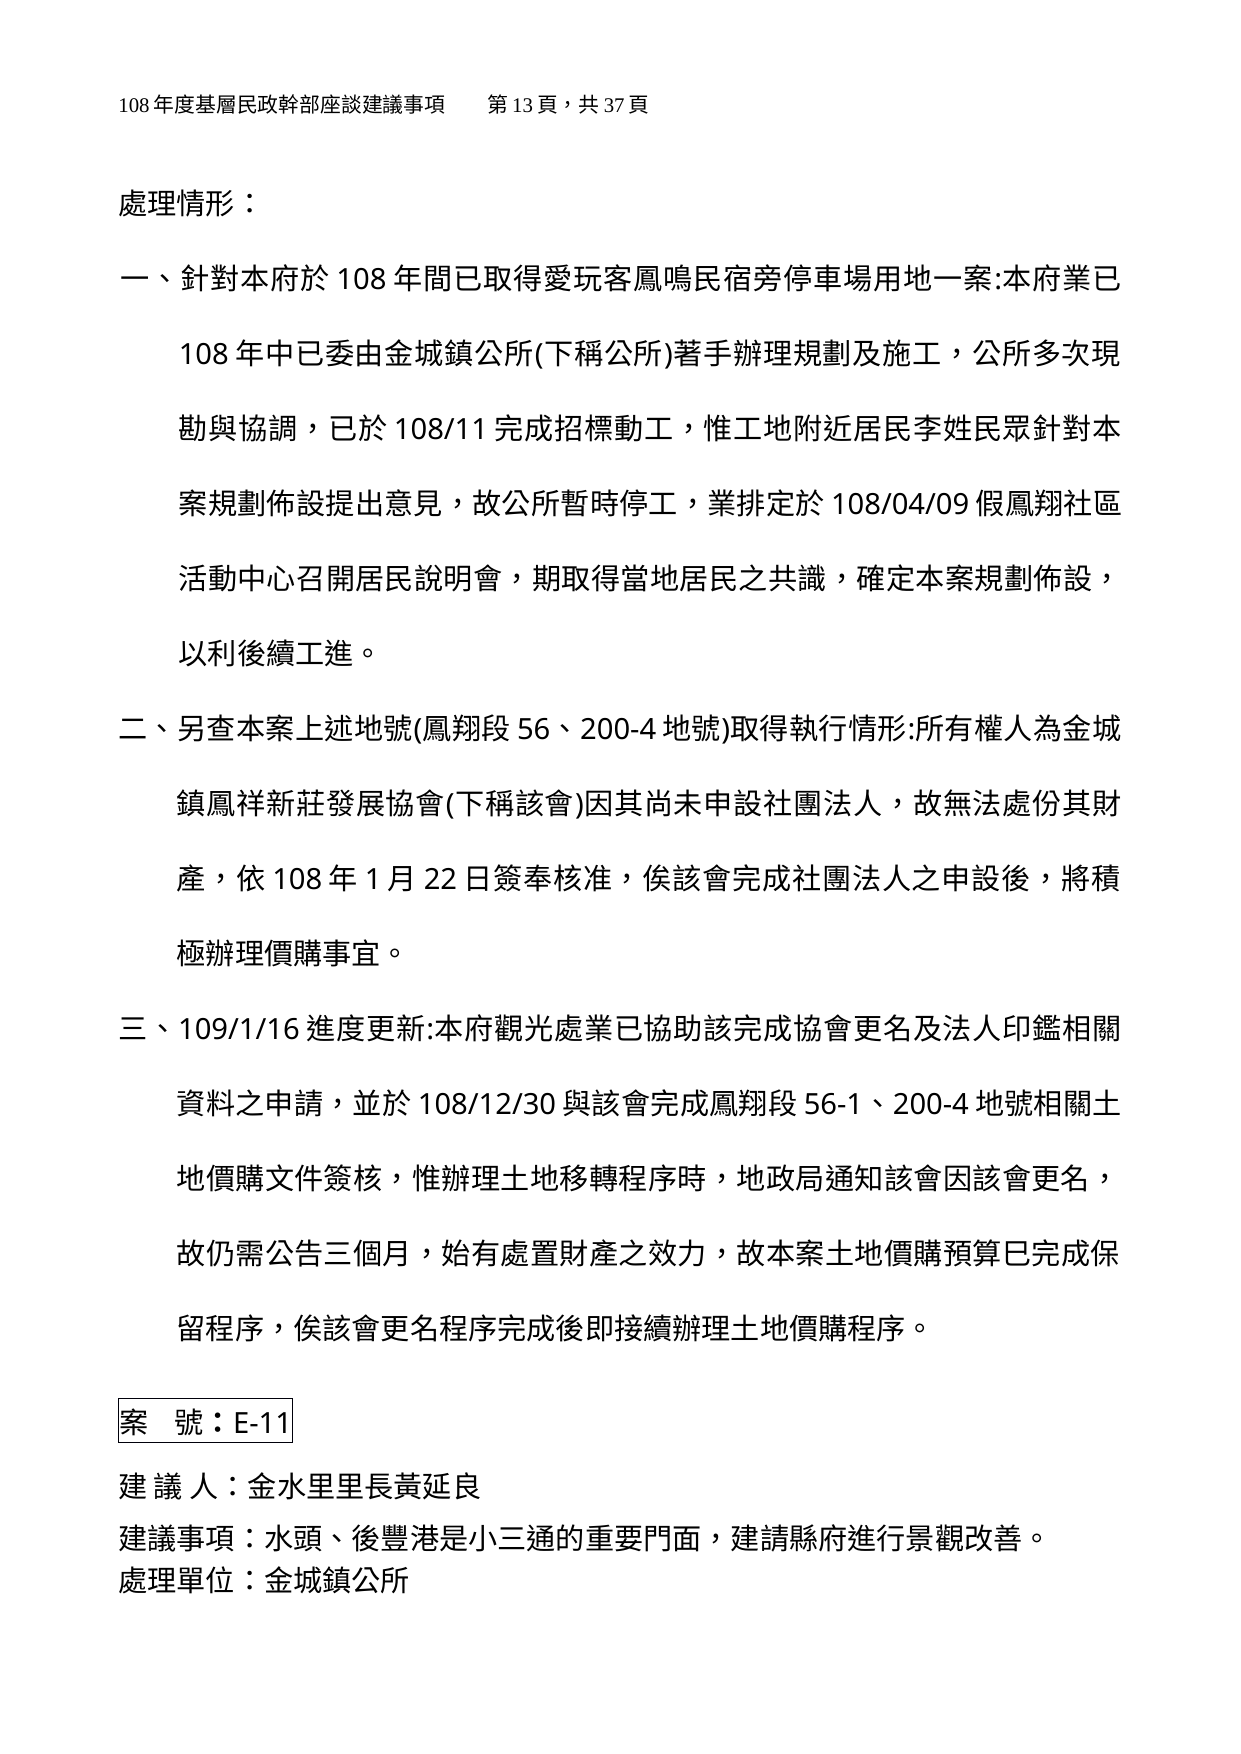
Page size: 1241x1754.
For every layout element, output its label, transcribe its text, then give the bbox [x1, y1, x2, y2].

text 建 議 人：金水里里長黃延良 [118, 1441, 1122, 1516]
text 案 號：E-11 [119, 1400, 292, 1441]
text 處理單位：金城鎮公所 [118, 1558, 1122, 1600]
text 二、另查本案上述地號(鳳翔段56、200-4地號)取得執行情形:所有權人為金城鎮鳳祥新莊發展協會(下稱該會)因其尚未申設社團法人，故無法處份其財產，依108年1月22日簽奉核准，俟該會完成社團法人之申設後，將積極辦理價購事宜。 [118, 683, 1122, 983]
text 三、109/1/16進度更新:本府觀光處業已協助該完成協會更名及法人印鑑相關資料之申請，並於108/12/30與該會完成鳳翔段56-1、200-4地號相關土地價購文件簽核，惟辦理土地移轉程序時，地政局通知該會因該會更名，故仍需公告三個月，始有處置財產之效力，故本案土地價購預算巳完成保留程序，俟該會更名程序完成後即接續辦理土地價購程序。 [118, 983, 1122, 1358]
text 一、針對本府於108年間已取得愛玩客鳳鳴民宿旁停車場用地一案:本府業已108年中已委由金城鎮公所(下稱公所)著手辦理規劃及施工，公所多次現勘與協調，已於108/11完成招標動工，惟工地附近居民李姓民眾針對本案規劃佈設提出意見，故公所暫時停工，業排定於108/04/09假鳳翔社區活動中心召開居民說明會，期取得當地居民之共識，確定本案規劃佈設，以利後續工進。 [120, 233, 1122, 683]
text [293, 1400, 1122, 1441]
text 建議事項：水頭、後豐港是小三通的重要門面，建請縣府進行景觀改善。 [118, 1516, 1122, 1558]
text 處理情形： [118, 158, 1122, 233]
